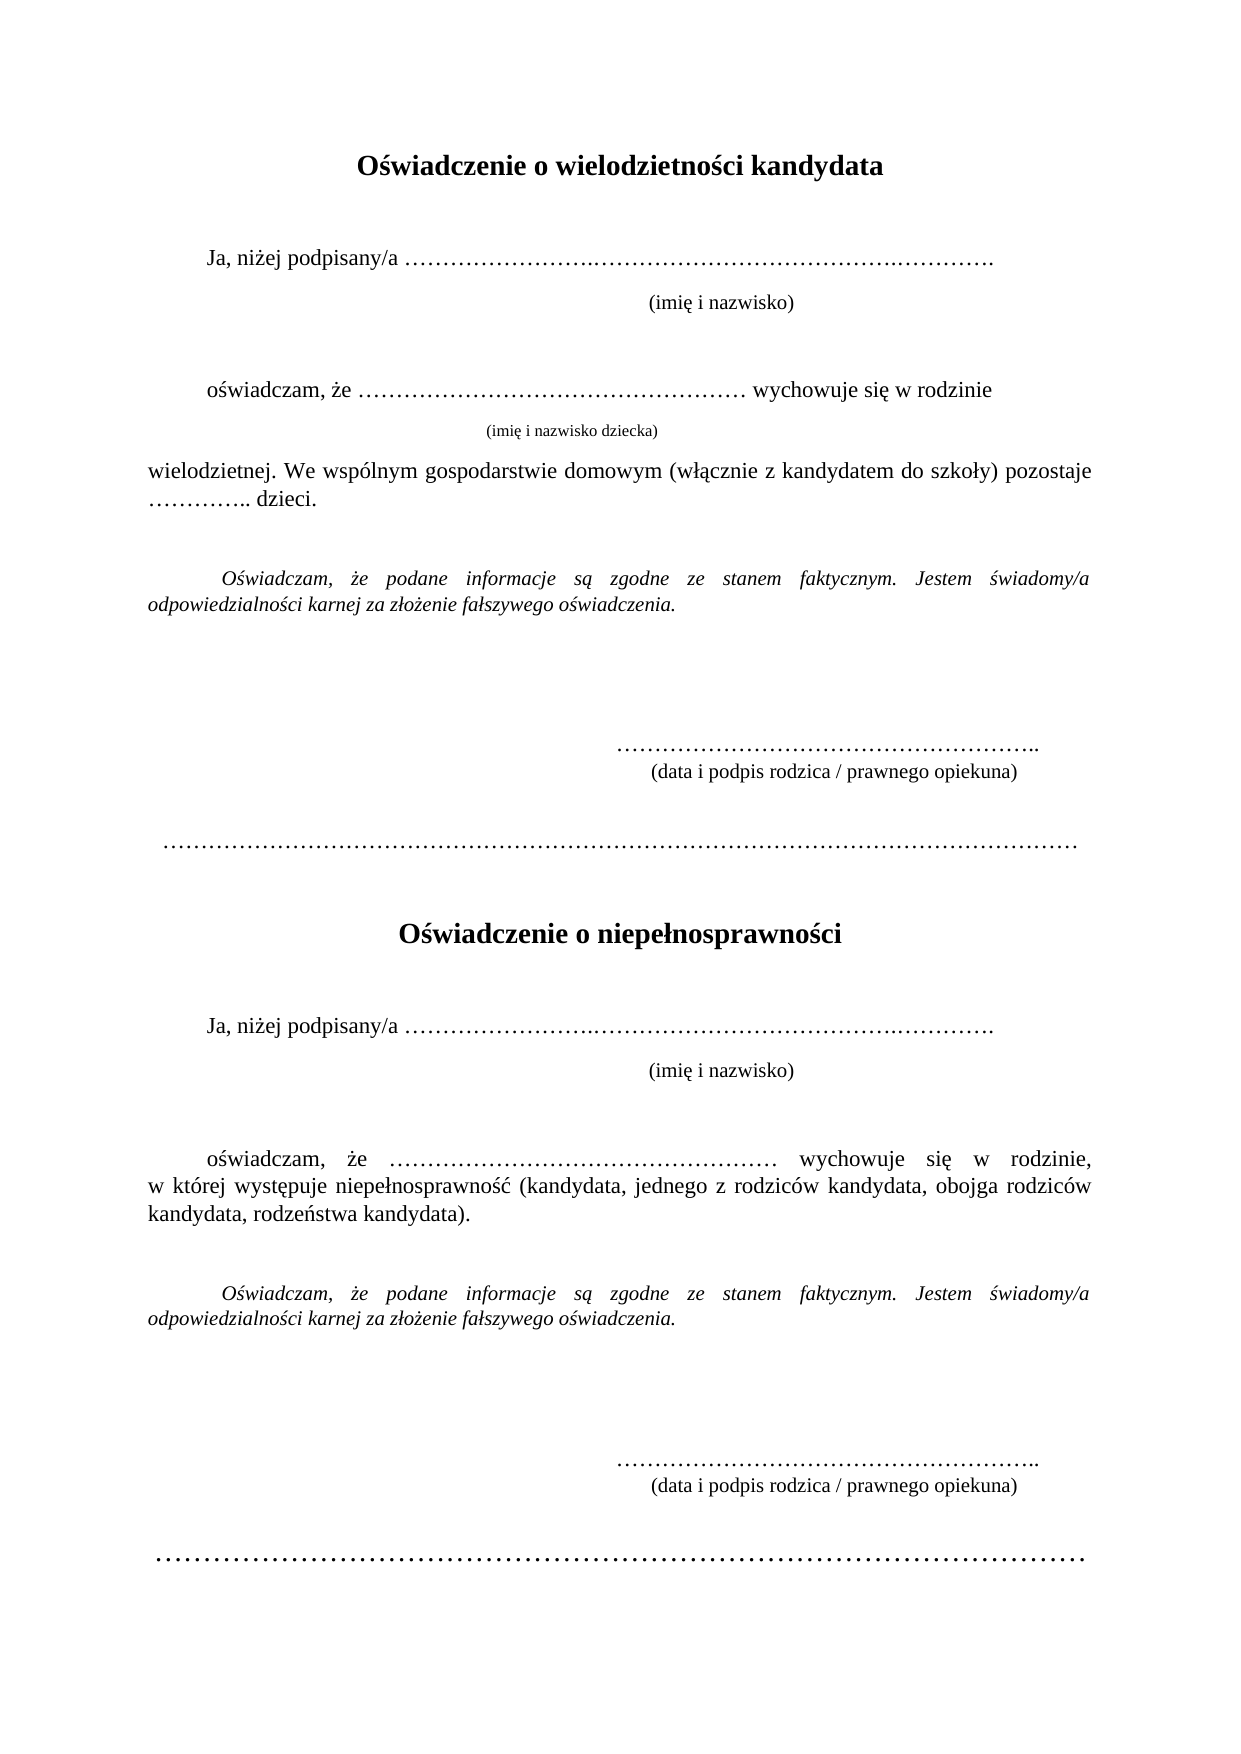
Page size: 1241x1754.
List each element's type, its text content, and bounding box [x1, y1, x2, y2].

table_header …………………………………….. Podpis wychowawcy [148, 678, 562, 783]
text ………………………………………………………………………………………………………… [148, 827, 1093, 854]
text Oświadczenie o niepełnosprawności [148, 916, 1093, 949]
table_header ……………………………………………….. (data i podpis rodzica / prawnego opiekuna) [563, 678, 1093, 783]
text (imię i nazwisko dziecka) [369, 421, 1093, 440]
text (imię i nazwisko) [443, 1056, 1093, 1083]
text wielodzietnej. We wspólnym gospodarstwie domowym (włącznie z kandydatem do szkoły) pozostaje ………….. dzieci. [148, 458, 1093, 512]
text Oświadczam, że podane informacje są zgodne ze stanem faktycznym. Jestem świadomy/a odpowiedzialności karnej za złożenie fałszywego oświadczenia. [148, 566, 1093, 616]
table_header …………………………………….. Podpis wychowawcy [148, 1393, 562, 1498]
text Ja, niżej podpisany/a …………………….………………………………….…………. [148, 1012, 1093, 1038]
text oświadczam, że …………………………………………… wychowuje się w rodzinie, w której występuje niepełnosprawność (kandydata, jednego z rodziców kandydata, obojga rodziców kandydata, rodzeństwa kandydata). [148, 1145, 1093, 1226]
text Ja, niżej podpisany/a …………………….………………………………….…………. [148, 244, 1093, 270]
table_header ……………………………………………….. (data i podpis rodzica / prawnego opiekuna) [563, 1393, 1093, 1498]
text Oświadczenie o wielodzietności kandydata [148, 148, 1093, 181]
text Oświadczam, że podane informacje są zgodne ze stanem faktycznym. Jestem świadomy/a odpowiedzialności karnej za złożenie fałszywego oświadczenia. [148, 1281, 1093, 1330]
text (imię i nazwisko) [443, 288, 1093, 314]
text oświadczam, że …………………………………………… wychowuje się w rodzinie [148, 377, 1093, 403]
text …………………………………………………………………………………… [148, 1534, 1093, 1568]
